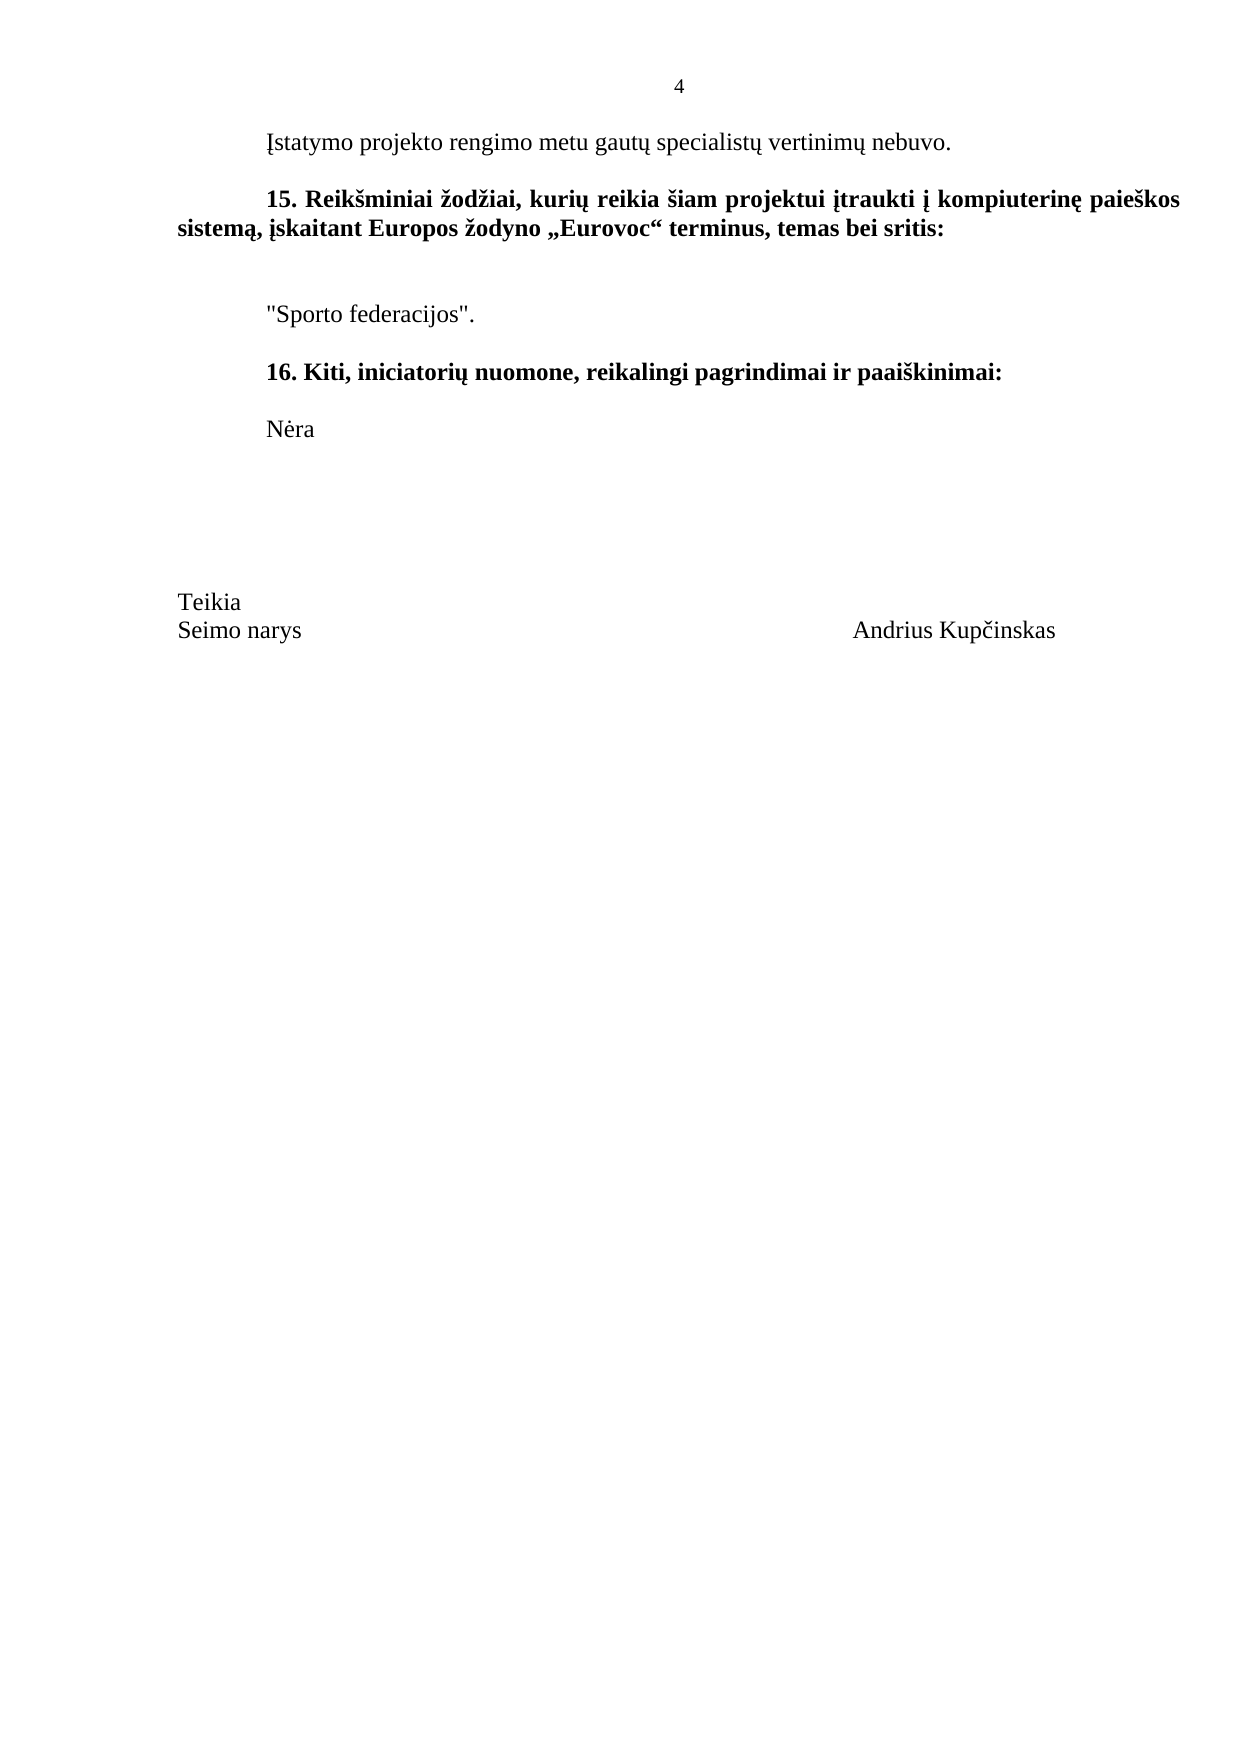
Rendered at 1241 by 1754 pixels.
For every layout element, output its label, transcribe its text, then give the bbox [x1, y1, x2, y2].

text 15. Reikšminiai žodžiai, kurių reikia šiam projektui įtraukti į kompiuterinę paieškos sistemą, įskaitant Europos žodyno „Eurovoc“ terminus, temas bei sritis: [177, 184, 1181, 242]
text "Sporto federacijos". [177, 299, 1181, 328]
text Teikia [177, 587, 1181, 615]
text 16. Kiti, iniciatorių nuomone, reikalingi pagrindimai ir paaiškinimai: [177, 357, 1181, 385]
text Seimo narys Parašas Andrius Kupčinskas [177, 615, 1181, 644]
text Nėra [177, 414, 1181, 443]
text Įstatymo projekto rengimo metu gautų specialistų vertinimų nebuvo. [177, 127, 1181, 155]
